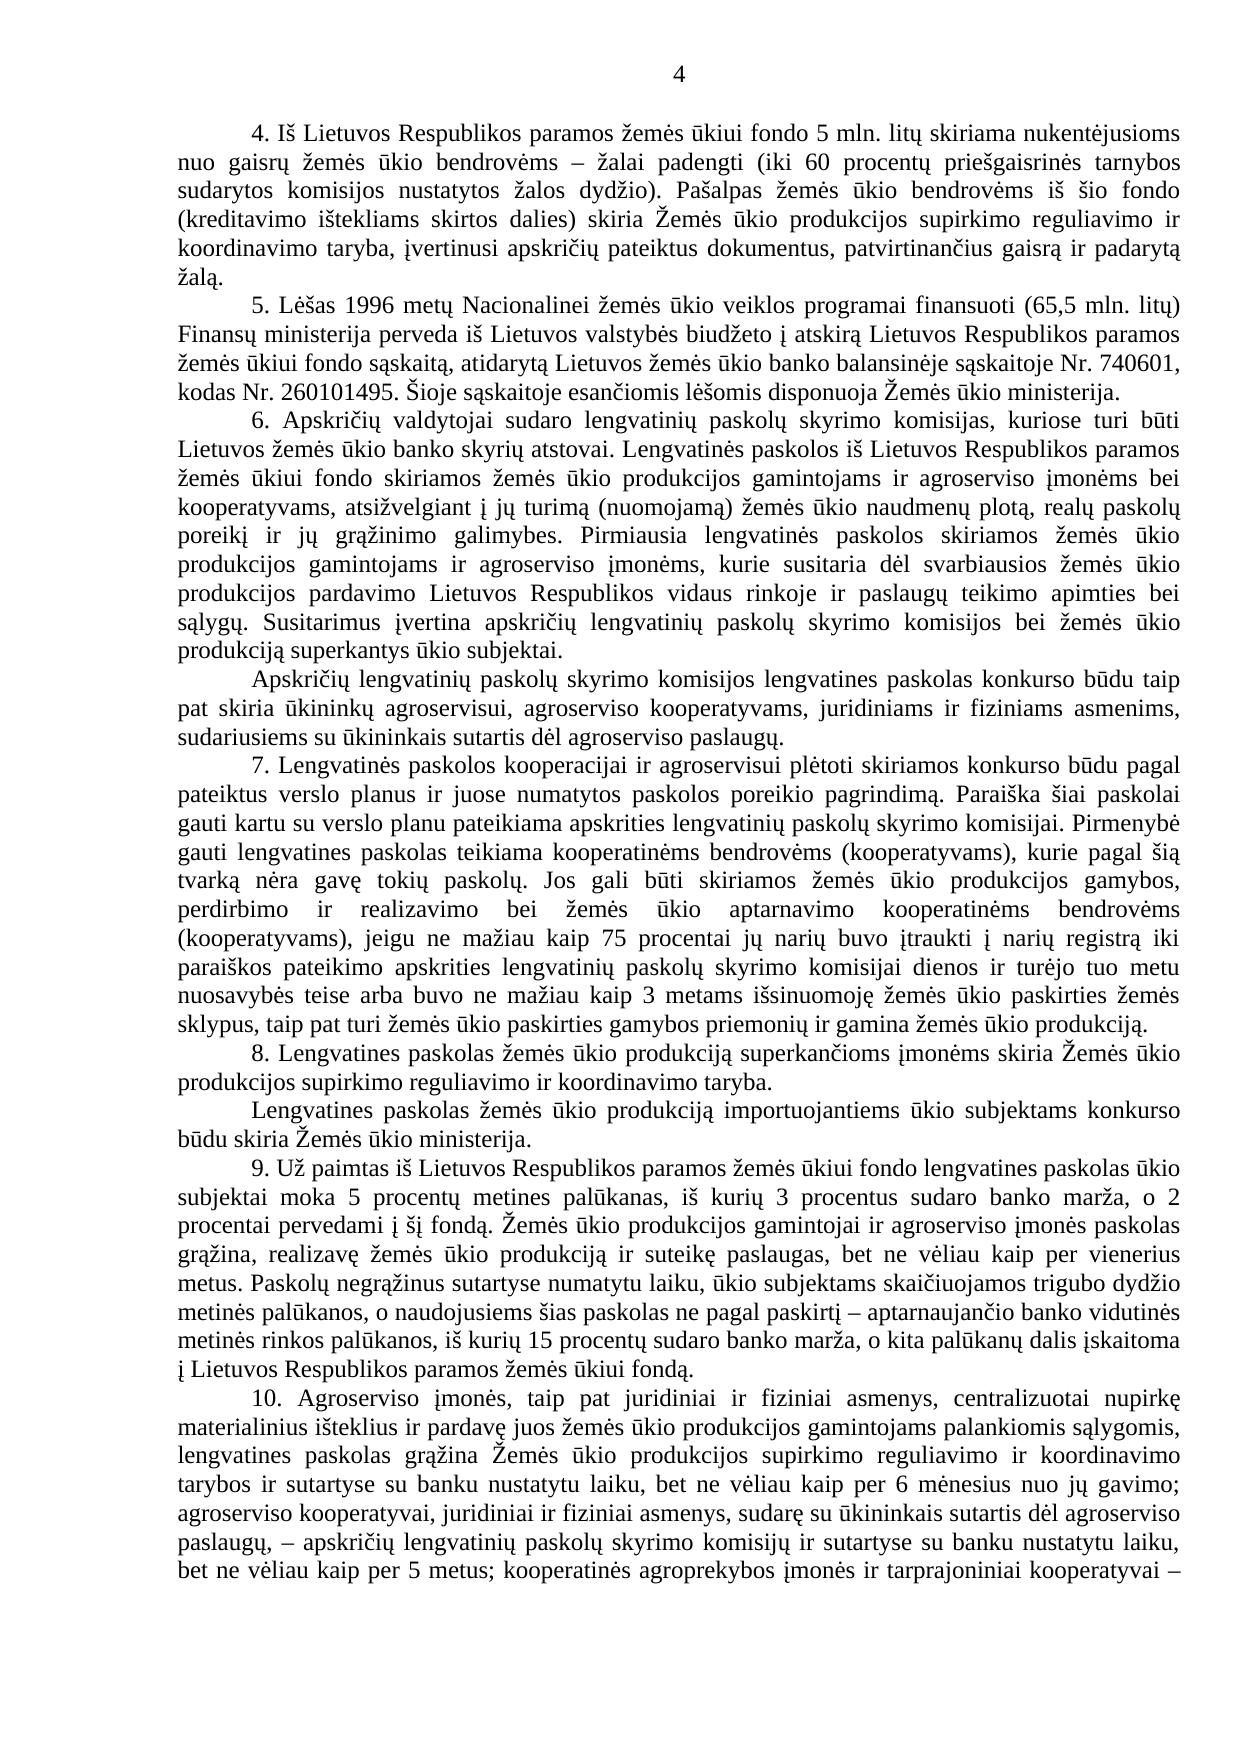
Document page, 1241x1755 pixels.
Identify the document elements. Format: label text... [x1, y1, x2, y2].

text 9. Už paimtas iš Lietuvos Respublikos paramos žemės ūkiui fondo lengvatines paskolas ūkio subjektai moka 5 procentų metines palūkanas, iš kurių 3 procentus sudaro banko marža, o 2 procentai pervedami į šį fondą. Žemės ūkio produkcijos gamintojai ir agroserviso įmonės paskolas grąžina, realizavę žemės ūkio produkciją ir suteikę paslaugas, bet ne vėliau kaip per vienerius metus. Paskolų negrąžinus sutartyse numatytu laiku, ūkio subjektams skaičiuojamos trigubo dydžio metinės palūkanos, o naudojusiems šias paskolas ne pagal paskirtį – aptarnaujančio banko vidutinės metinės rinkos palūkanos, iš kurių 15 procentų sudaro banko marža, o kita palūkanų dalis įskaitoma į Lietuvos Respublikos paramos žemės ūkiui fondą. [177, 1153, 1181, 1383]
text Lengvatines paskolas žemės ūkio produkciją importuojantiems ūkio subjektams konkurso būdu skiria Žemės ūkio ministerija. [177, 1096, 1181, 1153]
text 10. Agroserviso įmonės, taip pat juridiniai ir fiziniai asmenys, centralizuotai nupirkę materialinius išteklius ir pardavę juos žemės ūkio produkcijos gamintojams palankiomis sąlygomis, lengvatines paskolas grąžina Žemės ūkio produkcijos supirkimo reguliavimo ir koordinavimo tarybos ir sutartyse su banku nustatytu laiku, bet ne vėliau kaip per 6 mėnesius nuo jų gavimo; agroserviso kooperatyvai, juridiniai ir fiziniai asmenys, sudarę su ūkininkais sutartis dėl agroserviso paslaugų, – apskričių lengvatinių paskolų skyrimo komisijų ir sutartyse su banku nustatytu laiku, bet ne vėliau kaip per 5 metus; kooperatinės agroprekybos įmonės ir tarprajoniniai kooperatyvai – [177, 1383, 1181, 1584]
text 4. Iš Lietuvos Respublikos paramos žemės ūkiui fondo 5 mln. litų skiriama nukentėjusioms nuo gaisrų žemės ūkio bendrovėms – žalai padengti (iki 60 procentų priešgaisrinės tarnybos sudarytos komisijos nustatytos žalos dydžio). Pašalpas žemės ūkio bendrovėms iš šio fondo (kreditavimo ištekliams skirtos dalies) skiria Žemės ūkio produkcijos supirkimo reguliavimo ir koordinavimo taryba, įvertinusi apskričių pateiktus dokumentus, patvirtinančius gaisrą ir padarytą žalą. [177, 118, 1181, 291]
text 7. Lengvatinės paskolos kooperacijai ir agroservisui plėtoti skiriamos konkurso būdu pagal pateiktus verslo planus ir juose numatytos paskolos poreikio pagrindimą. Paraiška šiai paskolai gauti kartu su verslo planu pateikiama apskrities lengvatinių paskolų skyrimo komisijai. Pirmenybė gauti lengvatines paskolas teikiama kooperatinėms bendrovėms (kooperatyvams), kurie pagal šią tvarką nėra gavę tokių paskolų. Jos gali būti skiriamos žemės ūkio produkcijos gamybos, perdirbimo ir realizavimo bei žemės ūkio aptarnavimo kooperatinėms bendrovėms (kooperatyvams), jeigu ne mažiau kaip 75 procentai jų narių buvo įtraukti į narių registrą iki paraiškos pateikimo apskrities lengvatinių paskolų skyrimo komisijai dienos ir turėjo tuo metu nuosavybės teise arba buvo ne mažiau kaip 3 metams išsinuomoję žemės ūkio paskirties žemės sklypus, taip pat turi žemės ūkio paskirties gamybos priemonių ir gamina žemės ūkio produkciją. [177, 751, 1181, 1038]
text 6. Apskričių valdytojai sudaro lengvatinių paskolų skyrimo komisijas, kuriose turi būti Lietuvos žemės ūkio banko skyrių atstovai. Lengvatinės paskolos iš Lietuvos Respublikos paramos žemės ūkiui fondo skiriamos žemės ūkio produkcijos gamintojams ir agroserviso įmonėms bei kooperatyvams, atsižvelgiant į jų turimą (nuomojamą) žemės ūkio naudmenų plotą, realų paskolų poreikį ir jų grąžinimo galimybes. Pirmiausia lengvatinės paskolos skiriamos žemės ūkio produkcijos gamintojams ir agroserviso įmonėms, kurie susitaria dėl svarbiausios žemės ūkio produkcijos pardavimo Lietuvos Respublikos vidaus rinkoje ir paslaugų teikimo apimties bei sąlygų. Susitarimus įvertina apskričių lengvatinių paskolų skyrimo komisijos bei žemės ūkio produkciją superkantys ūkio subjektai. [177, 406, 1181, 664]
text 5. Lėšas 1996 metų Nacionalinei žemės ūkio veiklos programai finansuoti (65,5 mln. litų) Finansų ministerija perveda iš Lietuvos valstybės biudžeto į atskirą Lietuvos Respublikos paramos žemės ūkiui fondo sąskaitą, atidarytą Lietuvos žemės ūkio banko balansinėje sąskaitoje Nr. 740601, kodas Nr. 260101495. Šioje sąskaitoje esančiomis lėšomis disponuoja Žemės ūkio ministerija. [177, 291, 1181, 406]
text Apskričių lengvatinių paskolų skyrimo komisijos lengvatines paskolas konkurso būdu taip pat skiria ūkininkų agroservisui, agroserviso kooperatyvams, juridiniams ir fiziniams asmenims, sudariusiems su ūkininkais sutartis dėl agroserviso paslaugų. [177, 664, 1181, 751]
text 8. Lengvatines paskolas žemės ūkio produkciją superkančioms įmonėms skiria Žemės ūkio produkcijos supirkimo reguliavimo ir koordinavimo taryba. [177, 1038, 1181, 1096]
